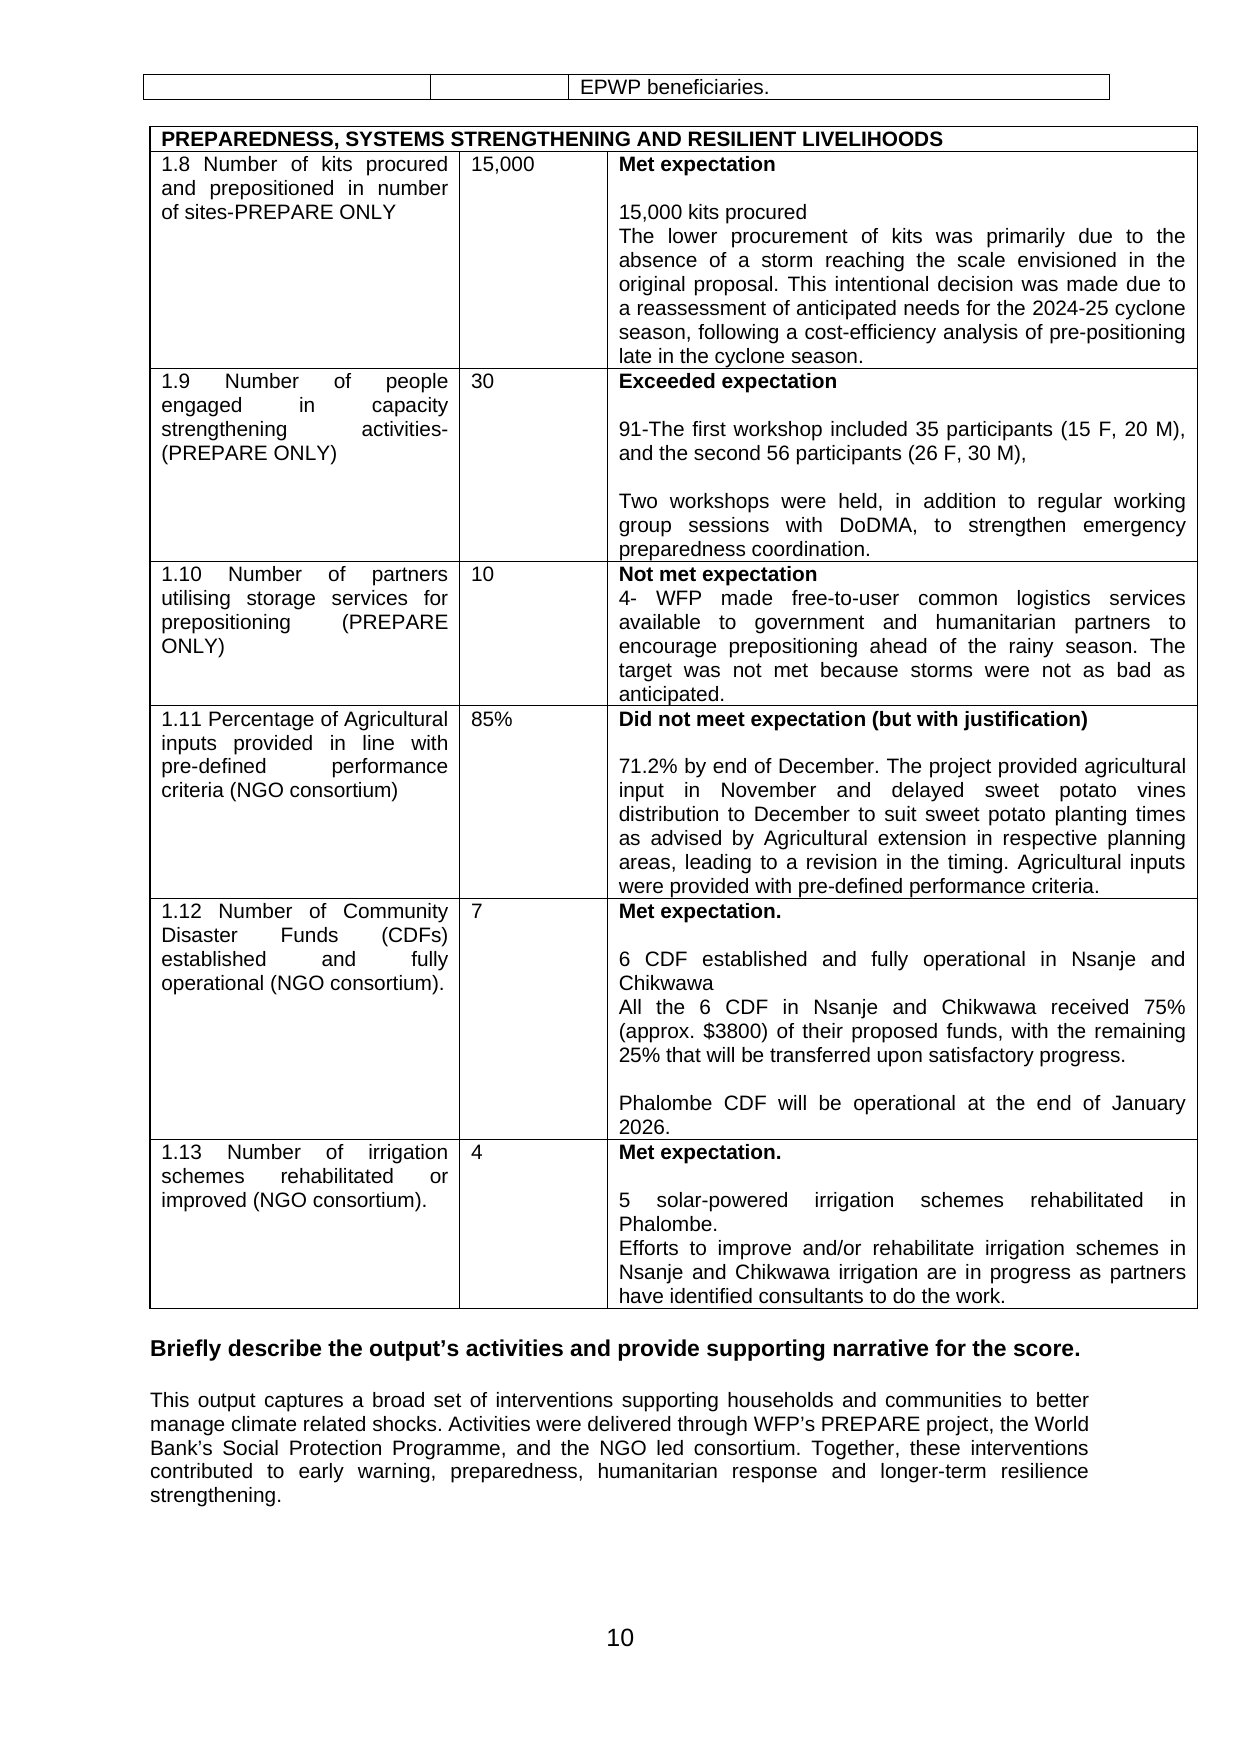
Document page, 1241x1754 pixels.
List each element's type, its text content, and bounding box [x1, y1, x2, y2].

table_cell Not met expectation 4- WFP made free-to-user common logistics services available to government and humanitarian partners to encourage prepositioning ahead of the rainy season. The target was not met because storms were not as bad as anticipated. [608, 562, 1197, 705]
table_cell 10 [460, 562, 607, 705]
text This output captures a broad set of interventions supporting households and communities to better manage climate related shocks. Activities were delivered through WFP’s PREPARE project, the World Bank’s Social Protection Programme, and the NGO led consortium. Together, these interventions contributed to early warning, preparedness, humanitarian response and longer-term resilience strengthening. [150, 1387, 1090, 1507]
table_cell Exceeded expectation 91-The first workshop included 35 participants (15 F, 20 M), and the second 56 participants (26 F, 30 M), Two workshops were held, in addition to regular working group sessions with DoDMA, to strengthen emergency preparedness coordination. [608, 369, 1197, 561]
table_cell 1.13 Number of irrigation schemes rehabilitated or improved (NGO consortium). [151, 1140, 459, 1307]
table_cell EPWP beneficiaries. [569, 75, 1109, 99]
table_cell [61, 74, 143, 99]
table_cell 4 [460, 1140, 607, 1307]
table_cell Met expectation. 6 CDF established and fully operational in Nsanje and Chikwawa All the 6 CDF in Nsanje and Chikwawa received 75% (approx. $3800) of their proposed funds, with the remaining 25% that will be transferred upon satisfactory progress. Phalombe CDF will be operational at the end of January 2026. [608, 899, 1197, 1139]
table_cell 1.12 Number of Community Disaster Funds (CDFs) established and fully operational (NGO consortium). [151, 899, 459, 1139]
table_cell Met expectation. 5 solar-powered irrigation schemes rehabilitated in Phalombe. Efforts to improve and/or rehabilitate irrigation schemes in Nsanje and Chikwawa irrigation are in progress as partners have identified consultants to do the work. [608, 1140, 1197, 1307]
table_cell 1.11 Percentage of Agricultural inputs provided in line with pre-defined performance criteria (NGO consortium) [151, 706, 459, 898]
table_cell [144, 75, 430, 99]
table_cell 85% [460, 706, 607, 898]
table_cell 7 [460, 899, 607, 1139]
table_cell [431, 75, 568, 99]
table_cell 15,000 [460, 152, 607, 368]
table_cell 30 [460, 369, 607, 561]
table_cell Met expectation 15,000 kits procured The lower procurement of kits was primarily due to the absence of a storm reaching the scale envisioned in the original proposal. This intentional decision was made due to a reassessment of anticipated needs for the 2024-25 cyclone season, following a cost-efficiency analysis of pre-positioning late in the cyclone season. [608, 152, 1197, 368]
text Briefly describe the output’s activities and provide supporting narrative for the score. [150, 1335, 1090, 1361]
table_cell 1.8 Number of kits procured and prepositioned in number of sites-PREPARE ONLY [151, 152, 459, 368]
table_cell 1.10 Number of partners utilising storage services for prepositioning (PREPARE ONLY) [151, 562, 459, 705]
table_cell Did not meet expectation (but with justification) 71.2% by end of December. The project provided agricultural input in November and delayed sweet potato vines distribution to December to suit sweet potato planting times as advised by Agricultural extension in respective planning areas, leading to a revision in the timing. Agricultural inputs were provided with pre-defined performance criteria. [608, 706, 1197, 898]
table_cell 1.9 Number of people engaged in capacity strengthening activities- (PREPARE ONLY) [151, 369, 459, 561]
table_header PREPAREDNESS, SYSTEMS STRENGTHENING AND RESILIENT LIVELIHOODS [151, 127, 1197, 151]
